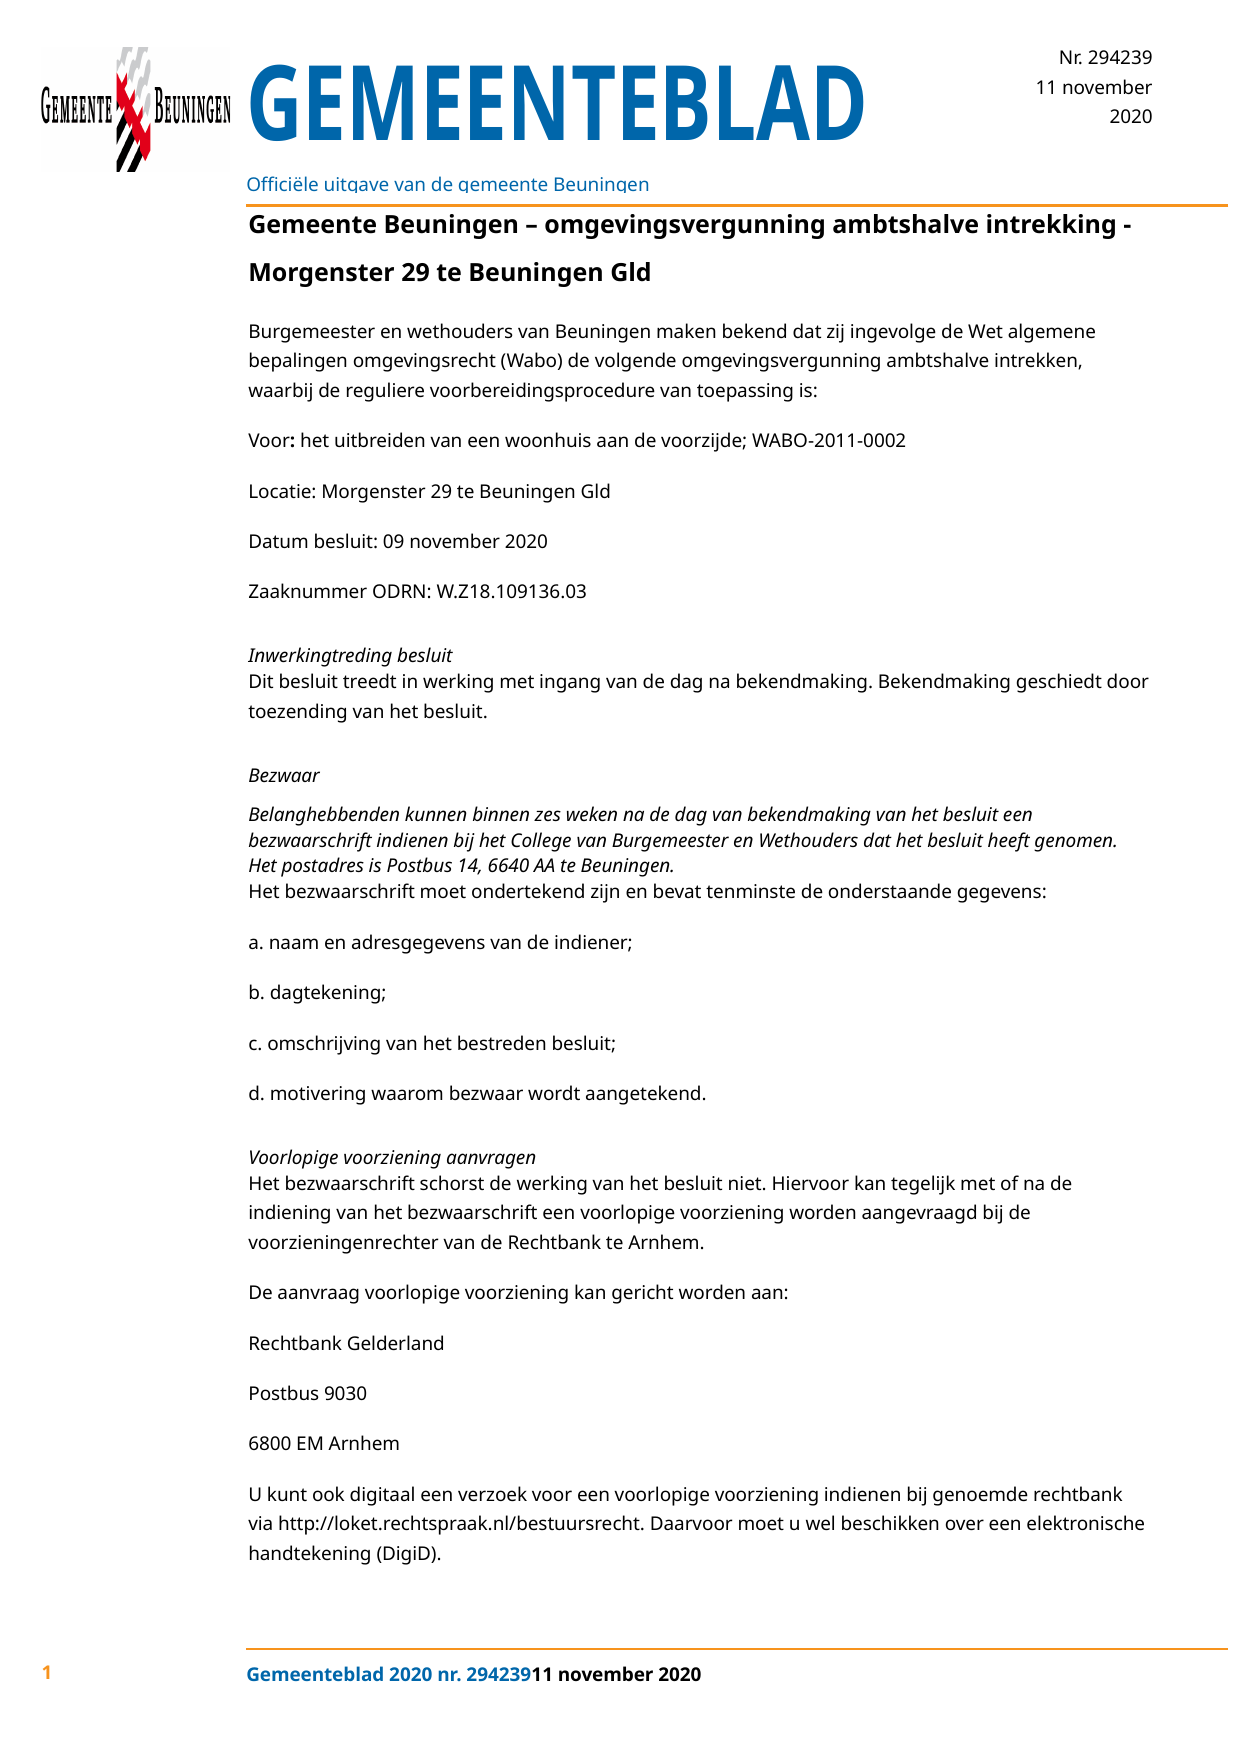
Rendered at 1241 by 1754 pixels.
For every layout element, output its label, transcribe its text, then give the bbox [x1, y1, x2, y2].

text b. dagtekening; [248, 979, 1152, 1005]
text 6800 EM Arnhem [248, 1431, 1152, 1456]
text De aanvraag voorlopige voorziening kan gericht worden aan: [248, 1279, 1152, 1305]
text d. motivering waarom bezwaar wordt aangetekend. [248, 1080, 1152, 1106]
text Het bezwaarschrift moet ondertekend zijn en bevat tenminste de onderstaande gegevens: [248, 878, 1152, 904]
text Postbus 9030 [248, 1380, 1152, 1406]
text Het bezwaarschrift schorst de werking van het besluit niet. Hiervoor kan tegelijk met of na de indiening van het bezwaarschrift een voorlopige voorziening worden aangevraagd bij de voorzieningenrechter van de Rechtbank te Arnhem. [248, 1170, 1152, 1255]
text Voor: het uitbreiden van een woonhuis aan de voorzijde; WABO-2011-0002 [248, 427, 1152, 453]
text Locatie: Morgenster 29 te Beuningen Gld [248, 478, 1152, 504]
text a. naam en adresgegevens van de indiener; [248, 929, 1152, 954]
text Bezwaar [248, 762, 1152, 788]
text c. omschrijving van het bestreden besluit; [248, 1030, 1152, 1055]
text U kunt ook digitaal een verzoek voor een voorlopige voorziening indienen bij genoemde rechtbank via http://loket.rechtspraak.nl/bestuursrecht. Daarvoor moet u wel beschikken over een elektronische handtekening (DigiD). [248, 1481, 1152, 1566]
text Inwerkingtreding besluit [248, 643, 1152, 668]
text Belanghebbenden kunnen binnen zes weken na de dag van bekendmaking van het besluit een bezwaarschrift indienen bij het College van Burgemeester en Wethouders dat het besluit heeft genomen. Het postadres is Postbus 14, 6640 AA te Beuningen. [248, 801, 1152, 878]
text Voorlopige voorziening aanvragen [248, 1144, 1152, 1170]
text Zaaknummer ODRN: W.Z18.109136.03 [248, 579, 1152, 604]
picture [41, 47, 231, 172]
text Burgemeester en wethouders van Beuningen maken bekend dat zij ingevolge de Wet algemene bepalingen omgevingsrecht (Wabo) de volgende omgevingsvergunning ambtshalve intrekken, waarbij de reguliere voorbereidingsprocedure van toepassing is: [248, 318, 1152, 403]
text Gemeente Beuningen – omgevingsvergunning ambtshalve intrekking - Morgenster 29 te Beuningen Gld [248, 207, 1152, 288]
text Dit besluit treedt in werking met ingang van de dag na bekendmaking. Bekendmaking geschiedt door toezending van het besluit. [248, 668, 1152, 724]
text Datum besluit: 09 november 2020 [248, 528, 1152, 554]
text Rechtbank Gelderland [248, 1330, 1152, 1356]
